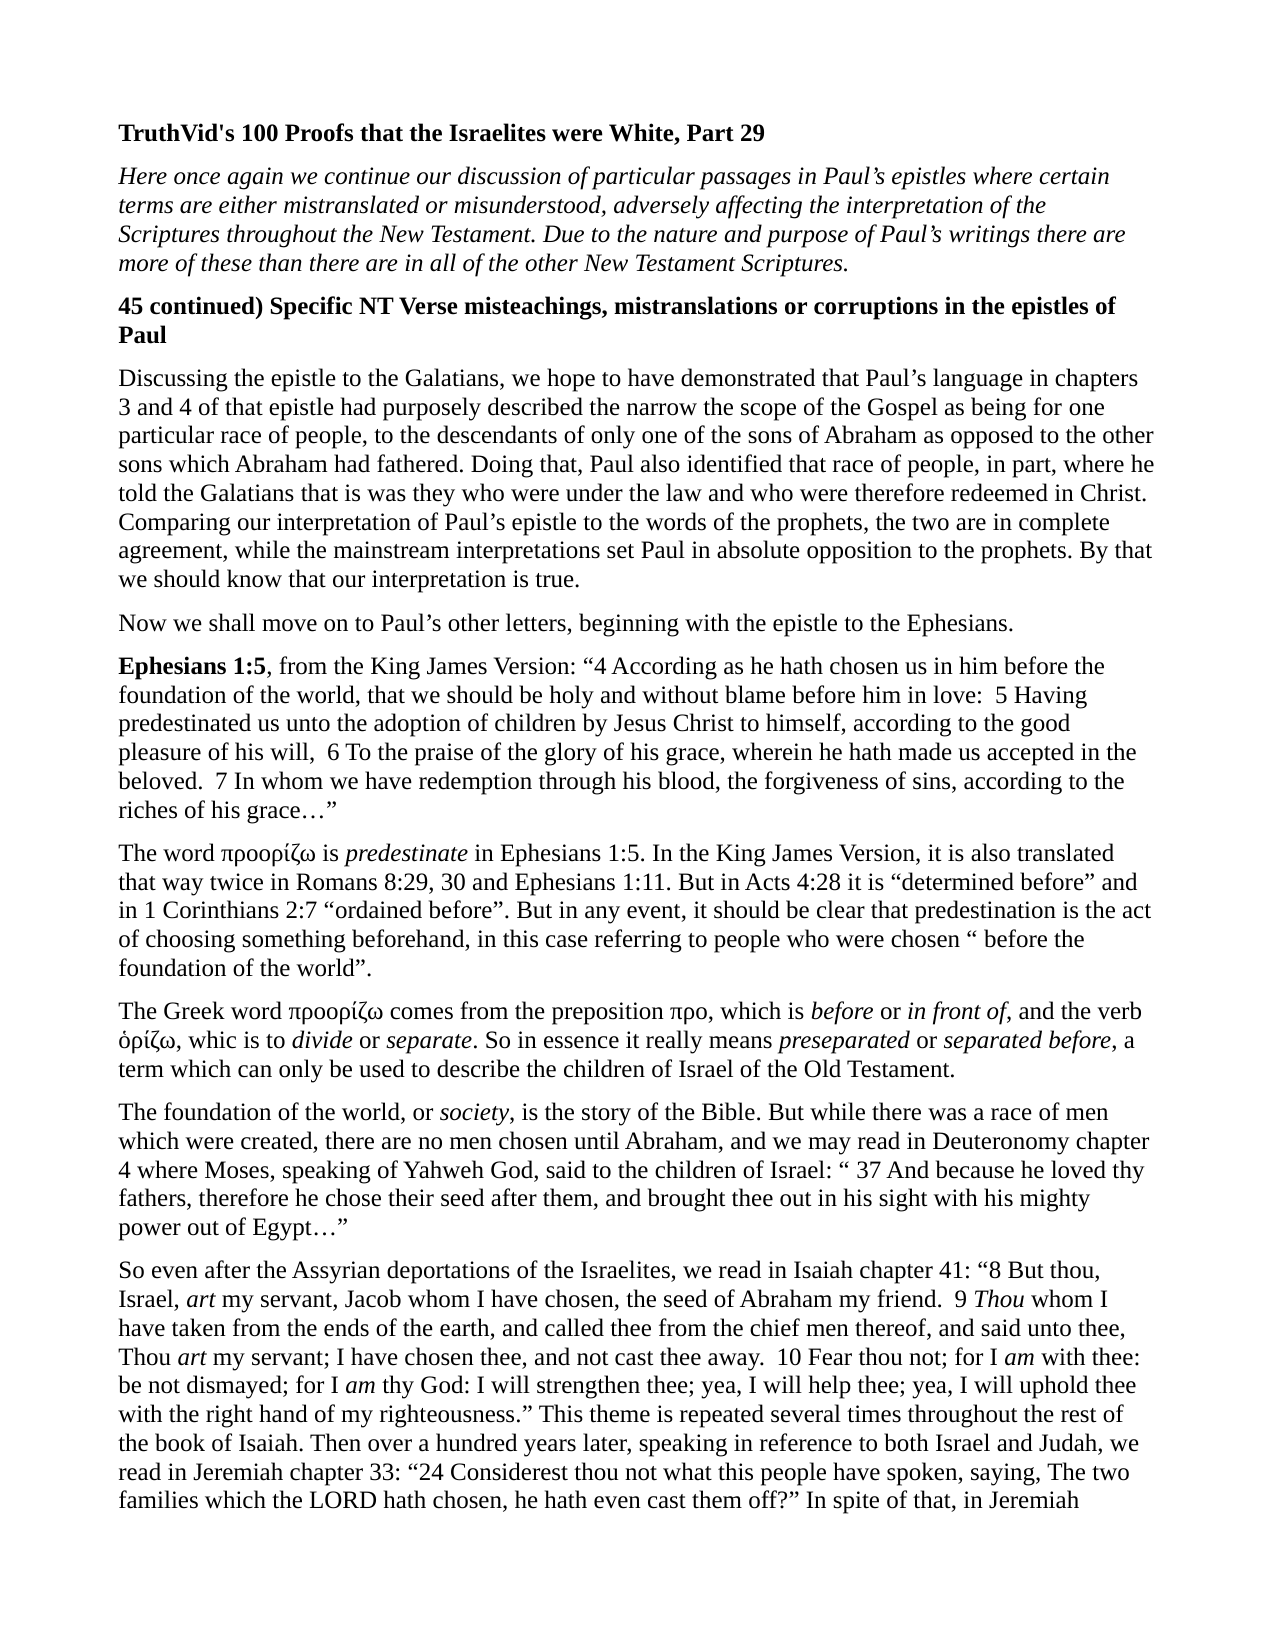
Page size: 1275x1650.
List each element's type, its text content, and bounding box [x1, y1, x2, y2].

text Here once again we continue our discussion of particular passages in Paul’s epistles where certain terms are either mistranslated or misunderstood, adversely affecting the interpretation of the Scriptures throughout the New Testament. Due to the nature and purpose of Paul’s writings there are more of these than there are in all of the other New Testament Scriptures. [118, 161, 1157, 276]
text The foundation of the world, or society, is the story of the Bible. But while there was a race of men which were created, there are no men chosen until Abraham, and we may read in Deuteronomy chapter 4 where Moses, speaking of Yahweh God, said to the children of Israel: “ 37 And because he loved thy fathers, therefore he chose their seed after them, and brought thee out in his sight with his mighty power out of Egypt…” [118, 1097, 1157, 1241]
text The Greek word προορίζω comes from the preposition προ, which is before or in front of, and the verb ὁρίζω, whic is to divide or separate. So in essence it really means preseparated or separated before, a term which can only be used to describe the children of Israel of the Old Testament. [118, 996, 1157, 1083]
text Ephesians 1:5, from the King James Version: “4 According as he hath chosen us in him before the foundation of the world, that we should be holy and without blame before him in love: 5 Having predestinated us unto the adoption of children by Jesus Christ to himself, according to the good pleasure of his will, 6 To the praise of the glory of his grace, wherein he hath made us accepted in the beloved. 7 In whom we have redemption through his blood, the forgiveness of sins, according to the riches of his grace…” [118, 651, 1157, 823]
text Discussing the epistle to the Galatians, we hope to have demonstrated that Paul’s language in chapters 3 and 4 of that epistle had purposely described the narrow the scope of the Gospel as being for one particular race of people, to the descendants of only one of the sons of Abraham as opposed to the other sons which Abraham had fathered. Doing that, Paul also identified that race of people, in part, where he told the Galatians that is was they who were under the law and who were therefore redeemed in Christ. Comparing our interpretation of Paul’s epistle to the words of the prophets, the two are in complete agreement, while the mainstream interpretations set Paul in absolute opposition to the prophets. By that we should know that our interpretation is true. [118, 363, 1157, 593]
text TruthVid's 100 Proofs that the Israelites were White, Part 29 [118, 118, 1157, 147]
text The word προορίζω is predestinate in Ephesians 1:5. In the King James Version, it is also translated that way twice in Romans 8:29, 30 and Ephesians 1:11. But in Acts 4:28 it is “determined before” and in 1 Corinthians 2:7 “ordained before”. But in any event, it should be clear that predestination is the act of choosing something beforehand, in this case referring to people who were chosen “ before the foundation of the world”. [118, 838, 1157, 982]
text So even after the Assyrian deportations of the Israelites, we read in Isaiah chapter 41: “8 But thou, Israel, art my servant, Jacob whom I have chosen, the seed of Abraham my friend. 9 Thou whom I have taken from the ends of the earth, and called thee from the chief men thereof, and said unto thee, Thou art my servant; I have chosen thee, and not cast thee away. 10 Fear thou not; for I am with thee: be not dismayed; for I am thy God: I will strengthen thee; yea, I will help thee; yea, I will uphold thee with the right hand of my righteousness.” This theme is repeated several times throughout the rest of the book of Isaiah. Then over a hundred years later, speaking in reference to both Israel and Judah, we read in Jeremiah chapter 33: “24 Considerest thou not what this people have spoken, saying, The two families which the LORD hath chosen, he hath even cast them off?” In spite of that, in Jeremiah [118, 1256, 1157, 1514]
text Now we shall move on to Paul’s other letters, beginning with the epistle to the Ephesians. [118, 608, 1157, 636]
text 45 continued) Specific NT Verse misteachings, mistranslations or corruptions in the epistles of Paul [118, 291, 1157, 348]
